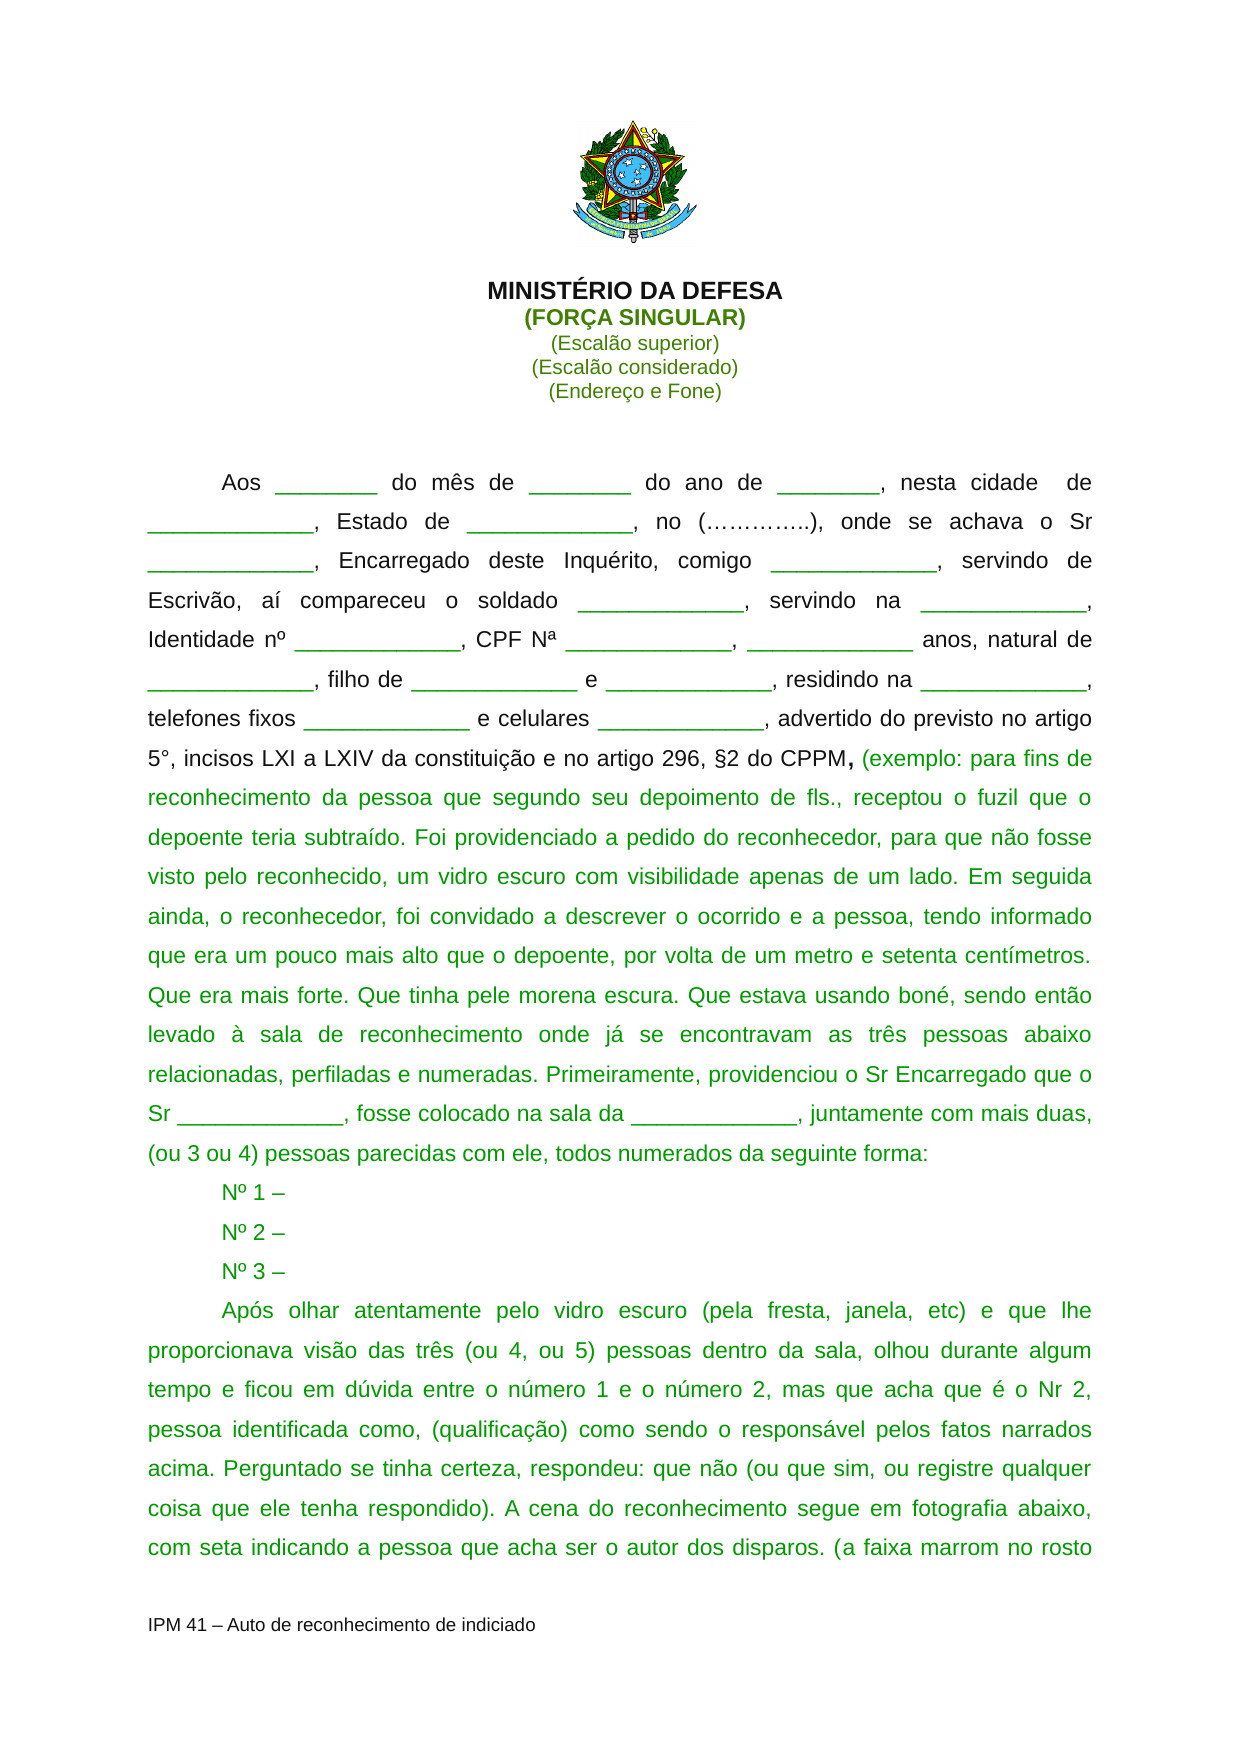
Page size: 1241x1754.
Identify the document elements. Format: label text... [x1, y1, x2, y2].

text (Endereço e Fone) [148, 379, 1093, 403]
text (Escalão superior) [148, 331, 1093, 355]
text MINISTÉRIO DA DEFESA [148, 276, 1093, 304]
text Nº 2 – [148, 1218, 1093, 1245]
text Nº 1 – [148, 1179, 1093, 1205]
picture [572, 118, 699, 247]
text Aos ________ do mês de ________ do ano de ________, nesta cidade de _____________, Estado de _____________, no (…………..), onde se achava o Sr _____________, Encarregado deste Inquérito, comigo _____________, servindo de Escrivão, aí compareceu o soldado _____________, servindo na _____________, Identidade nº _____________, CPF Nª _____________, _____________ anos, natural de _____________, filho de _____________ e _____________, residindo na _____________, telefones fixos _____________ e celulares _____________, advertido do previsto no artigo 5°, incisos LXI a LXIV da constituição e no artigo 296, §2 do CPPM, (exemplo: para fins de reconhecimento da pessoa que segundo seu depoimento de fls., receptou o fuzil que o depoente teria subtraído. Foi providenciado a pedido do reconhecedor, para que não fosse visto pelo reconhecido, um vidro escuro com visibilidade apenas de um lado. Em seguida ainda, o reconhecedor, foi convidado a descrever o ocorrido e a pessoa, tendo informado que era um pouco mais alto que o depoente, por volta de um metro e setenta centímetros. Que era mais forte. Que tinha pele morena escura. Que estava usando boné, sendo então levado à sala de reconhecimento onde já se encontravam as três pessoas abaixo relacionadas, perfiladas e numeradas. Primeiramente, providenciou o Sr Encarregado que o Sr _____________, fosse colocado na sala da _____________, juntamente com mais duas, (ou 3 ou 4) pessoas parecidas com ele, todos numerados da seguinte forma: [148, 468, 1093, 1166]
text Após olhar atentamente pelo vidro escuro (pela fresta, janela, etc) e que lhe proporcionava visão das três (ou 4, ou 5) pessoas dentro da sala, olhou durante algum tempo e ficou em dúvida entre o número 1 e o número 2, mas que acha que é o Nr 2, pessoa identificada como, (qualificação) como sendo o responsável pelos fatos narrados acima. Perguntado se tinha certeza, respondeu: que não (ou que sim, ou registre qualquer coisa que ele tenha respondido). A cena do reconhecimento segue em fotografia abaixo, com seta indicando a pessoa que acha ser o autor dos disparos. (a faixa marrom no rosto [148, 1297, 1093, 1561]
text (Escalão considerado) [148, 355, 1093, 379]
text (FORÇA SINGULAR) [148, 304, 1093, 331]
text Nº 3 – [148, 1258, 1093, 1284]
